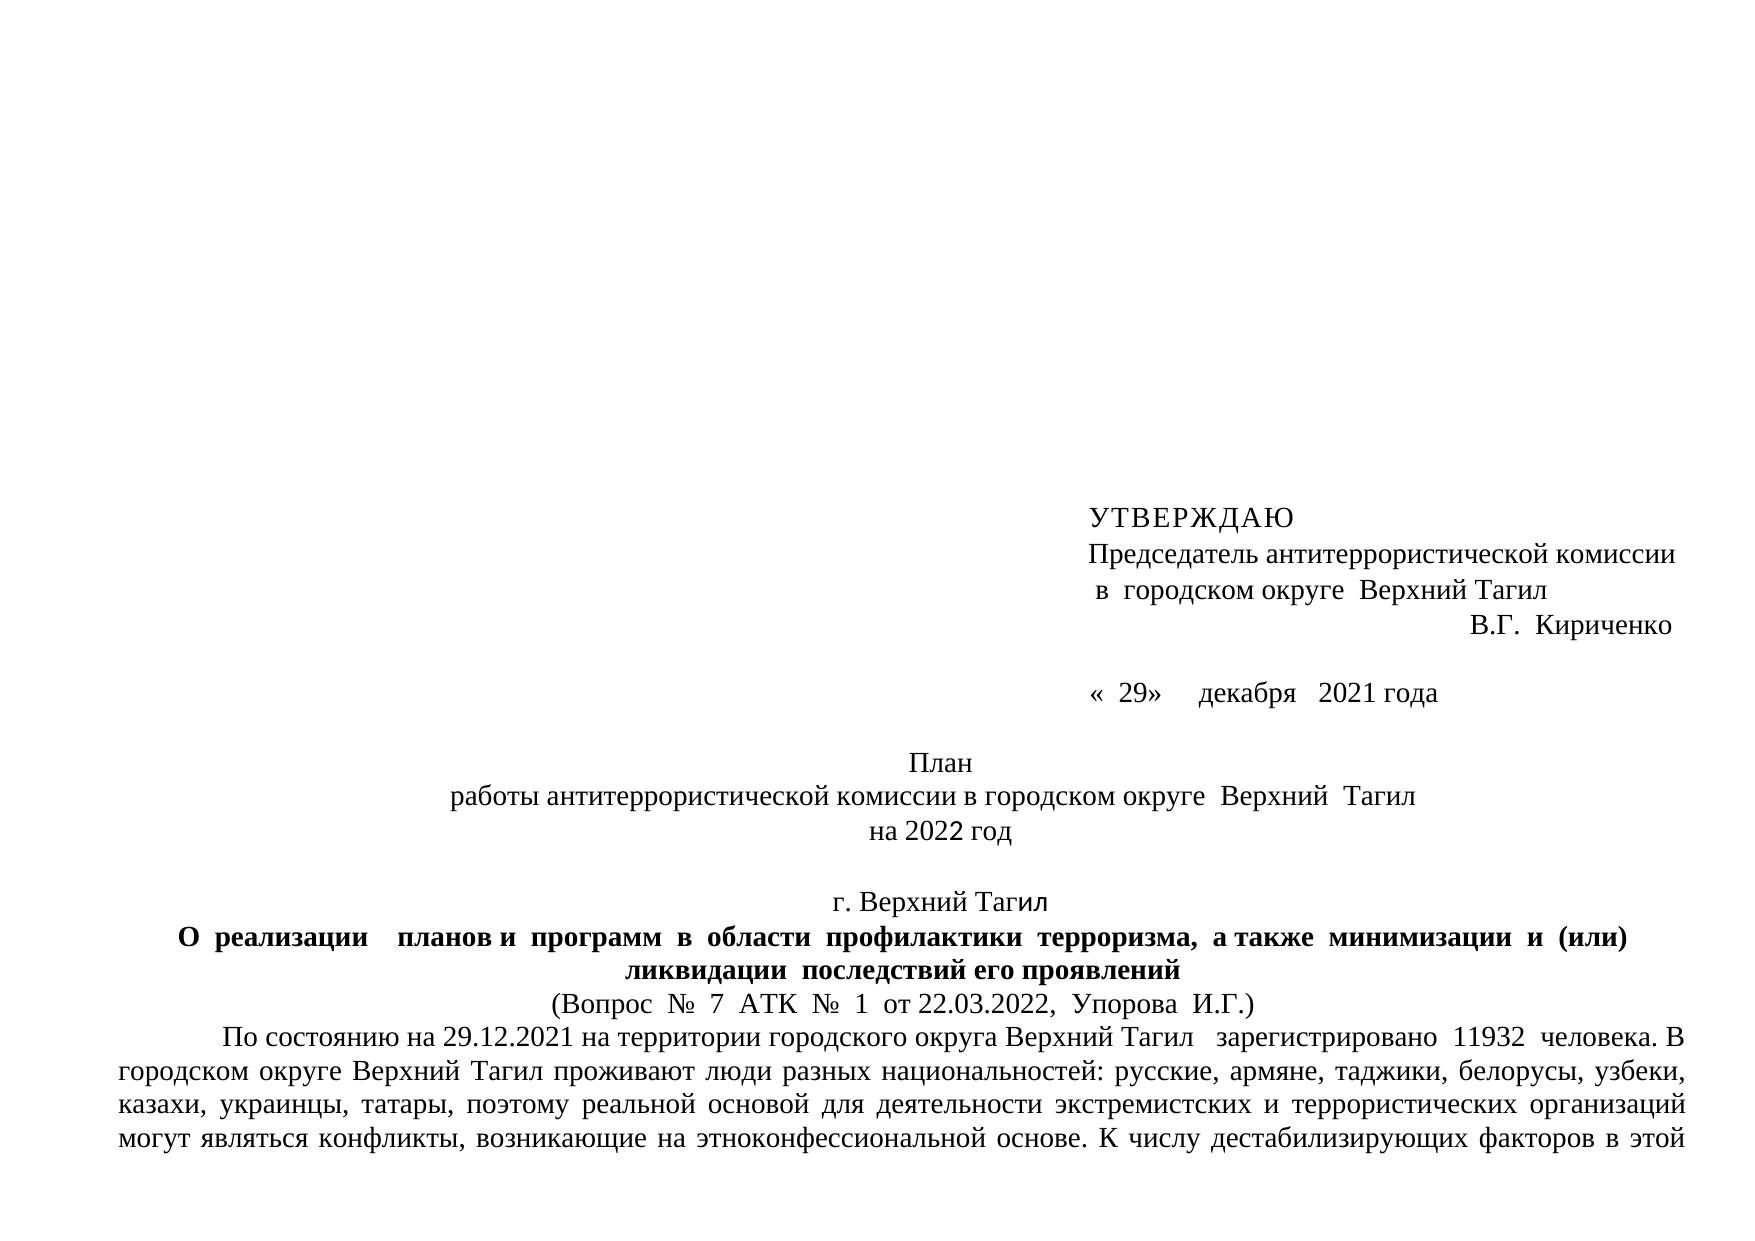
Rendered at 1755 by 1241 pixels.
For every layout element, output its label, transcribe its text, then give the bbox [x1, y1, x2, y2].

text О реализации планов и программ в области профилактики терроризма, а также минимизации и (или) ликвидации последствий его проявлений [118, 919, 1687, 986]
text « 29» декабря 2021 года [1082, 676, 1687, 709]
text В.Г. Кириченко [1082, 606, 1687, 642]
text (Вопрос № 7 АТК № 1 от 22.03.2022, Упорова И.Г.) [118, 986, 1687, 1019]
text Председатель антитеррористической комиссии [118, 535, 1687, 571]
text в городском округе Верхний Тагил [118, 571, 1687, 606]
text План [118, 745, 1687, 778]
text г. Верхний Тагил [118, 883, 1687, 919]
text работы антитеррористической комиссии в городском округе Верхний Тагил [118, 778, 1687, 812]
text на 2022 год [118, 812, 1687, 847]
text По состоянию на 29.12.2021 на территории городского округа Верхний Тагил зарегистрировано 11932 человека. В городском округе Верхний Тагил проживают люди разных национальностей: русские, армяне, таджики, белорусы, узбеки, казахи, украинцы, татары, поэтому реальной основой для деятельности экстремистских и террористических организаций могут являться конфликты, возникающие на этноконфессиональной основе. К числу дестабилизирующих факторов в этой [118, 1019, 1687, 1153]
text УТВЕРЖДАЮ [118, 499, 1687, 535]
